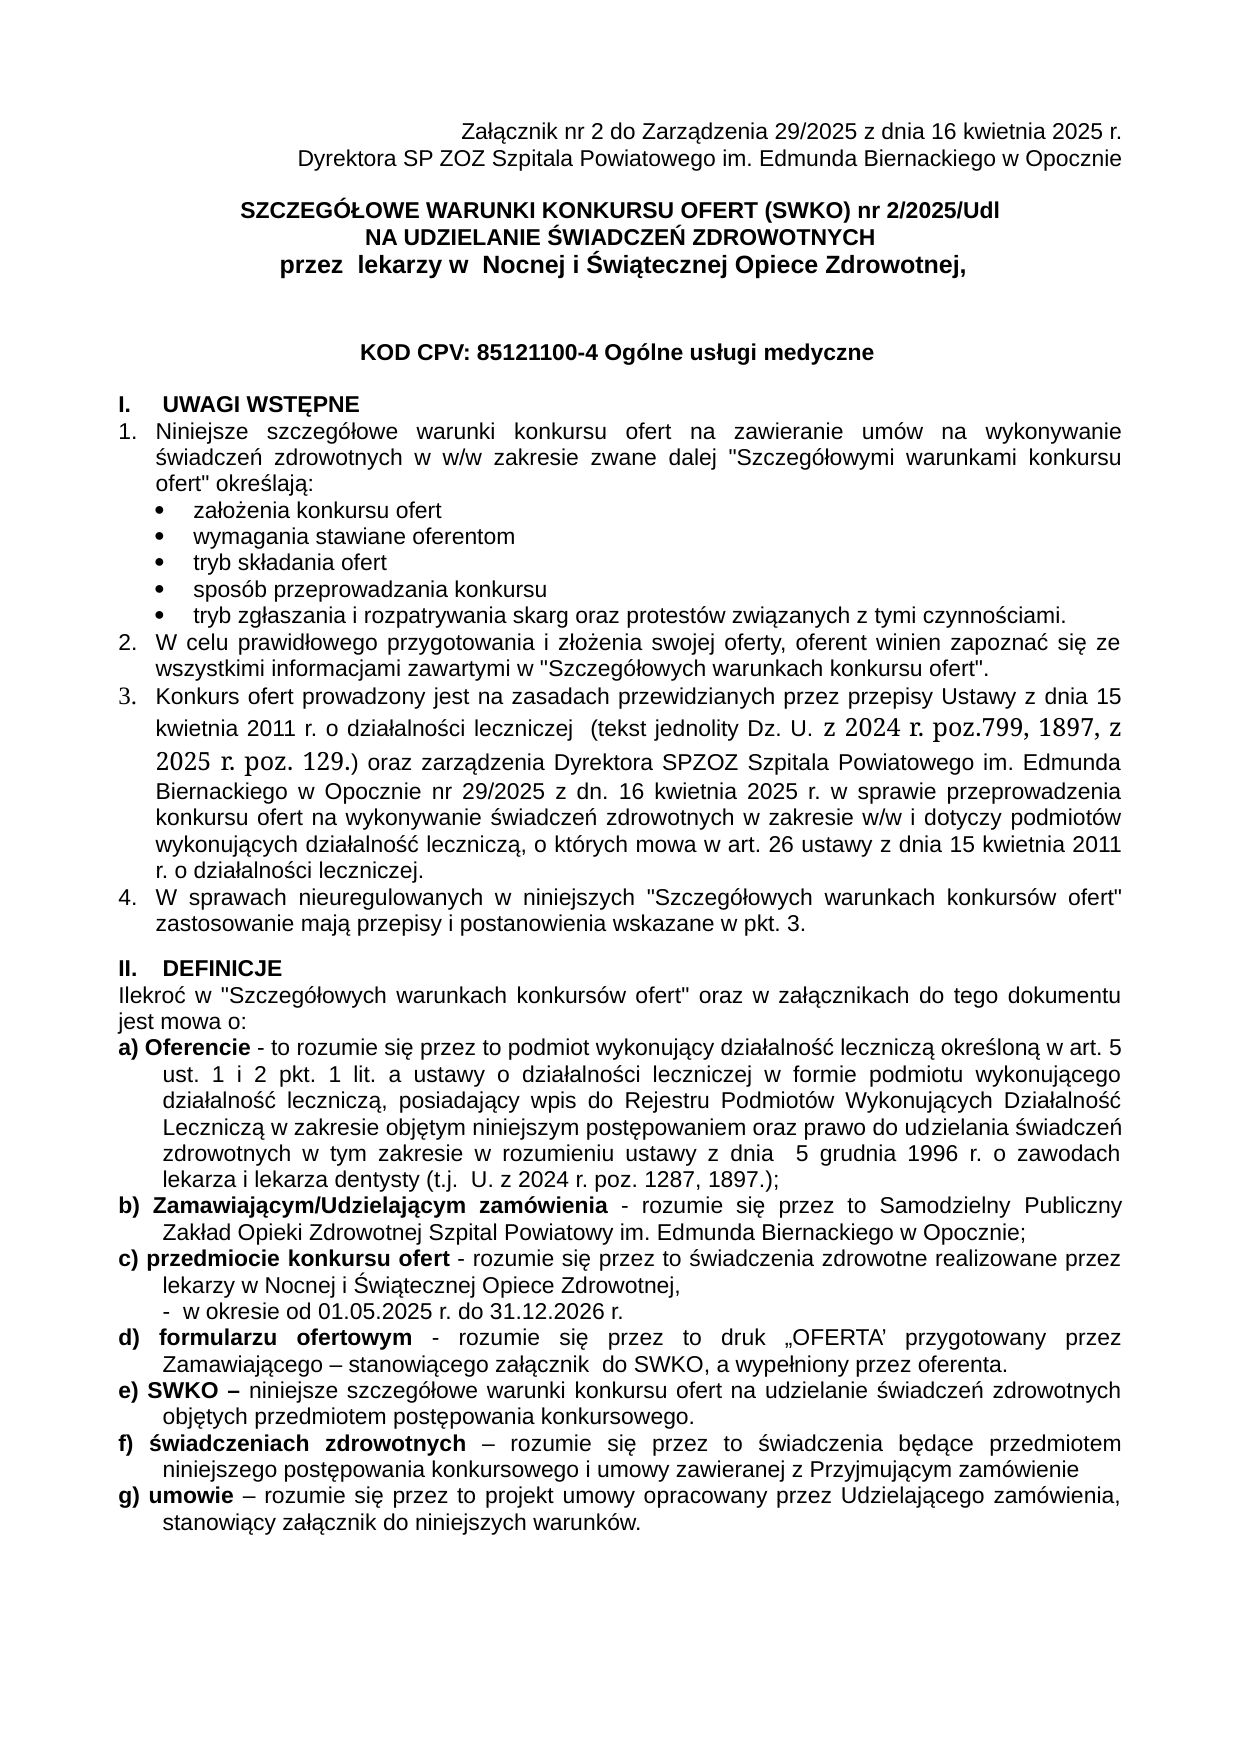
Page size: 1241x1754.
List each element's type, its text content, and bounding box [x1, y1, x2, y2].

text Załącznik nr 2 do Zarządzenia 29/2025 z dnia 16 kwietnia 2025 r. [118, 118, 1122, 144]
list DEFINICJE [118, 955, 1122, 982]
list W sprawach nieuregulowanych w niniejszych "Szczegółowych warunkach konkursów ofert" zastosowanie mają przepisy i postanowienia wskazane w pkt. 3. [118, 883, 1122, 936]
list tryb składania ofert [155, 549, 1122, 576]
text b) Zamawiającym/Udzielającym zamówienia - rozumie się przez to Samodzielny Publiczny Zakład Opieki Zdrowotnej Szpital Powiatowy im. Edmunda Biernackiego w Opocznie; [118, 1192, 1122, 1245]
list W celu prawidłowego przygotowania i złożenia swojej oferty, oferent winien zapoznać się ze wszystkimi informacjami zawartymi w "Szczegółowych warunkach konkursu ofert". [118, 628, 1122, 681]
list Niniejsze szczegółowe warunki konkursu ofert na zawieranie umów na wykonywanie świadczeń zdrowotnych w w/w zakresie zwane dalej "Szczegółowymi warunkami konkursu ofert" określają: [118, 418, 1122, 497]
text Ilekroć w "Szczegółowych warunkach konkursów ofert" oraz w załącznikach do tego dokumentu jest mowa o: [118, 982, 1122, 1034]
text d) formularzu ofertowym - rozumie się przez to druk „OFERTA’ przygotowany przez Zamawiającego – stanowiącego załącznik do SWKO, a wypełniony przez oferenta. [118, 1324, 1122, 1377]
text - w okresie od 01.05.2025 r. do 31.12.2026 r. [118, 1298, 1122, 1324]
text a) Oferencie - to rozumie się przez to podmiot wykonujący działalność leczniczą określoną w art. 5 ust. 1 i 2 pkt. 1 lit. a ustawy o działalności leczniczej w formie podmiotu wykonującego działalność leczniczą, posiadający wpis do Rejestru Podmiotów Wykonujących Działalność Leczniczą w zakresie objętym niniejszym postępowaniem oraz prawo do udzielania świadczeń zdrowotnych w tym zakresie w rozumieniu ustawy z dnia 5 grudnia 1996 r. o zawodach lekarza i lekarza dentysty (t.j. U. z 2024 r. poz. 1287, 1897.); [118, 1034, 1122, 1192]
text e) SWKO – niniejsze szczegółowe warunki konkursu ofert na udzielanie świadczeń zdrowotnych objętych przedmiotem postępowania konkursowego. [118, 1377, 1122, 1430]
text g) umowie – rozumie się przez to projekt umowy opracowany przez Udzielającego zamówienia, stanowiący załącznik do niniejszych warunków. [118, 1482, 1122, 1535]
list sposób przeprowadzania konkursu [155, 576, 1122, 602]
list Konkurs ofert prowadzony jest na zasadach przewidzianych przez przepisy Ustawy z dnia 15 kwietnia 2011 r. o działalności leczniczej (tekst jednolity Dz. U. z 2024 r. poz.799, 1897, z 2025 r. poz. 129.) oraz zarządzenia Dyrektora SPZOZ Szpitala Powiatowego im. Edmunda Biernackiego w Opocznie nr 29/2025 z dn. 16 kwietnia 2025 r. w sprawie przeprowadzenia konkursu ofert na wykonywanie świadczeń zdrowotnych w zakresie w/w i dotyczy podmiotów wykonujących działalność leczniczą, o których mowa w art. 26 ustawy z dnia 15 kwietnia 2011 r. o działalności leczniczej. [118, 681, 1122, 883]
text Dyrektora SP ZOZ Szpitala Powiatowego im. Edmunda Biernackiego w Opocznie [118, 144, 1122, 171]
list wymagania stawiane oferentom [155, 523, 1122, 549]
text c) przedmiocie konkursu ofert - rozumie się przez to świadczenia zdrowotne realizowane przez lekarzy w Nocnej i Świątecznej Opiece Zdrowotnej, [118, 1245, 1122, 1298]
list UWAGI WSTĘPNE [118, 391, 1122, 418]
text przez lekarzy w Nocnej i Świątecznej Opiece Zdrowotnej, [118, 250, 1122, 279]
list tryb zgłaszania i rozpatrywania skarg oraz protestów związanych z tymi czynnościami. [155, 602, 1122, 628]
list założenia konkursu ofert [155, 497, 1122, 523]
text NA UDZIELANIE ŚWIADCZEŃ ZDROWOTNYCH [118, 223, 1122, 250]
text KOD CPV: 85121100-4 Ogólne usługi medyczne [118, 338, 1122, 365]
text f) świadczeniach zdrowotnych – rozumie się przez to świadczenia będące przedmiotem niniejszego postępowania konkursowego i umowy zawieranej z Przyjmującym zamówienie [118, 1430, 1122, 1482]
text SZCZEGÓŁOWE WARUNKI KONKURSU OFERT (SWKO) nr 2/2025/Udl [118, 197, 1122, 223]
